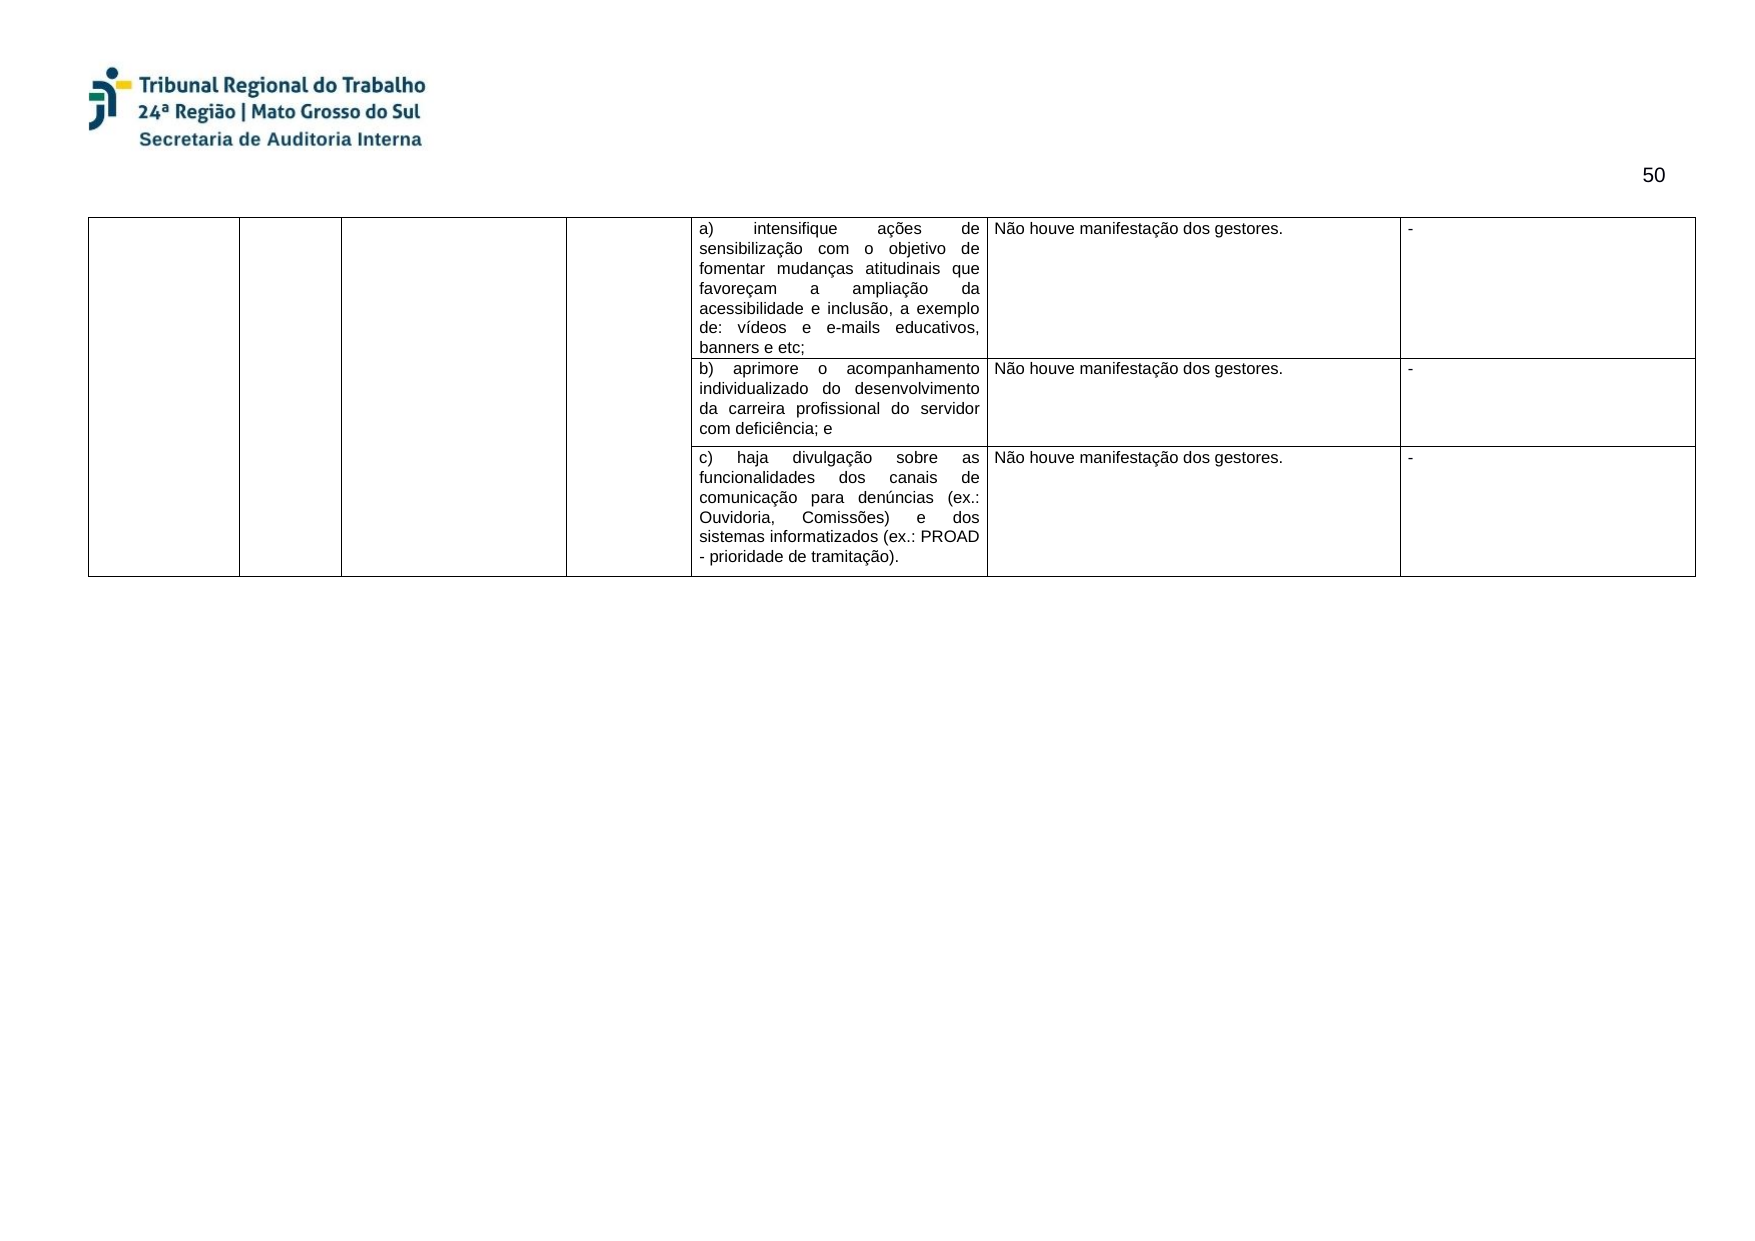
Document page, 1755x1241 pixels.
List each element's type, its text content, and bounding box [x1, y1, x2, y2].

table_cell [342, 218, 566, 576]
table_cell b) aprimore o acompanhamento individualizado do desenvolvimento da carreira profissional do servidor com deficiência; e [692, 359, 987, 446]
table_cell a) intensifique ações de sensibilização com o objetivo de fomentar mudanças atitudinais que favoreçam a ampliação da acessibilidade e inclusão, a exemplo de: vídeos e e-mails educativos, banners e etc; [692, 218, 987, 357]
table_cell - [1401, 218, 1695, 357]
table_cell - [1401, 447, 1695, 576]
table_cell Não houve manifestação dos gestores. [988, 447, 1400, 576]
table_cell - [1401, 359, 1695, 446]
table_cell [89, 218, 239, 576]
table_cell [567, 218, 691, 576]
table_cell c) haja divulgação sobre as funcionalidades dos canais de comunicação para denúncias (ex.: Ouvidoria, Comissões) e dos sistemas informatizados (ex.: PROAD - prioridade de tramitação). [692, 447, 987, 576]
table_cell Não houve manifestação dos gestores. [988, 359, 1400, 446]
table_cell [240, 218, 341, 576]
table_cell Não houve manifestação dos gestores. [988, 218, 1400, 357]
